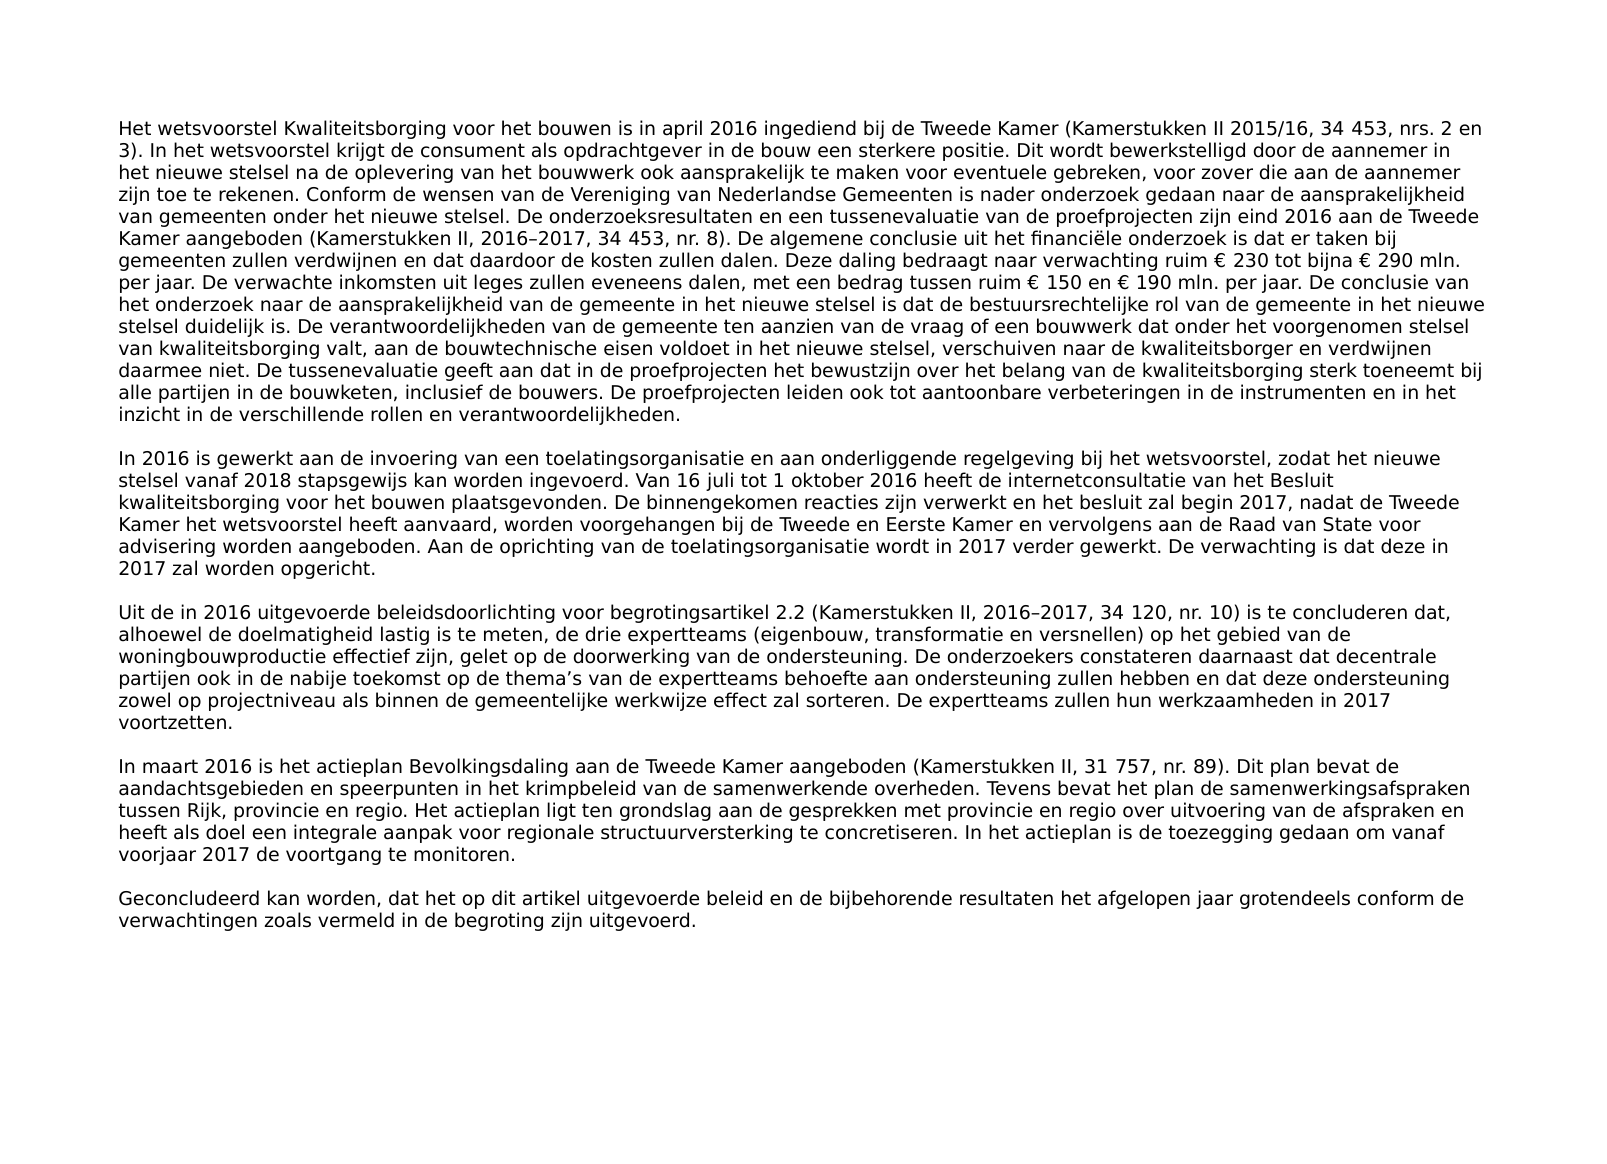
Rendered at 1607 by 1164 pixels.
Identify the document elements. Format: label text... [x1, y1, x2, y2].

text In 2016 is gewerkt aan de invoering van een toelatingsorganisatie en aan onderliggende regelgeving bij het wetsvoorstel, zodat het nieuwe stelsel vanaf 2018 stapsgewijs kan worden ingevoerd. Van 16 juli tot 1 oktober 2016 heeft de internetconsultatie van het Besluit kwaliteitsborging voor het bouwen plaatsgevonden. De binnengekomen reacties zijn verwerkt en het besluit zal begin 2017, nadat de Tweede Kamer het wetsvoorstel heeft aanvaard, worden voorgehangen bij de Tweede en Eerste Kamer en vervolgens aan de Raad van State voor advisering worden aangeboden. Aan de oprichting van de toelatingsorganisatie wordt in 2017 verder gewerkt. De verwachting is dat deze in 2017 zal worden opgericht. [118, 448, 1488, 580]
text Het wetsvoorstel Kwaliteitsborging voor het bouwen is in april 2016 ingediend bij de Tweede Kamer (Kamerstukken II 2015/16, 34 453, nrs. 2 en 3). In het wetsvoorstel krijgt de consument als opdrachtgever in de bouw een sterkere positie. Dit wordt bewerkstelligd door de aannemer in het nieuwe stelsel na de oplevering van het bouwwerk ook aansprakelijk te maken voor eventuele gebreken, voor zover die aan de aannemer zijn toe te rekenen. Conform de wensen van de Vereniging van Nederlandse Gemeenten is nader onderzoek gedaan naar de aansprakelijkheid van gemeenten onder het nieuwe stelsel. De onderzoeksresultaten en een tussenevaluatie van de proefprojecten zijn eind 2016 aan de Tweede Kamer aangeboden (Kamerstukken II, 2016–2017, 34 453, nr. 8). De algemene conclusie uit het financiële onderzoek is dat er taken bij gemeenten zullen verdwijnen en dat daardoor de kosten zullen dalen. Deze daling bedraagt naar verwachting ruim € 230 tot bijna € 290 mln. per jaar. De verwachte inkomsten uit leges zullen eveneens dalen, met een bedrag tussen ruim € 150 en € 190 mln. per jaar. De conclusie van het onderzoek naar de aansprakelijkheid van de gemeente in het nieuwe stelsel is dat de bestuursrechtelijke rol van de gemeente in het nieuwe stelsel duidelijk is. De verantwoordelijkheden van de gemeente ten aanzien van de vraag of een bouwwerk dat onder het voorgenomen stelsel van kwaliteitsborging valt, aan de bouwtechnische eisen voldoet in het nieuwe stelsel, verschuiven naar de kwaliteitsborger en verdwijnen daarmee niet. De tussenevaluatie geeft aan dat in de proefprojecten het bewustzijn over het belang van de kwaliteitsborging sterk toeneemt bij alle partijen in de bouwketen, inclusief de bouwers. De proefprojecten leiden ook tot aantoonbare verbeteringen in de instrumenten en in het inzicht in de verschillende rollen en verantwoordelijkheden. [118, 118, 1488, 426]
text Uit de in 2016 uitgevoerde beleidsdoorlichting voor begrotingsartikel 2.2 (Kamerstukken II, 2016–2017, 34 120, nr. 10) is te concluderen dat, alhoewel de doelmatigheid lastig is te meten, de drie expertteams (eigenbouw, transformatie en versnellen) op het gebied van de woningbouwproductie effectief zijn, gelet op de doorwerking van de ondersteuning. De onderzoekers constateren daarnaast dat decentrale partijen ook in de nabije toekomst op de thema’s van de expertteams behoefte aan ondersteuning zullen hebben en dat deze ondersteuning zowel op projectniveau als binnen de gemeentelijke werkwijze effect zal sorteren. De expertteams zullen hun werkzaamheden in 2017 voortzetten. [118, 602, 1488, 734]
text Geconcludeerd kan worden, dat het op dit artikel uitgevoerde beleid en de bijbehorende resultaten het afgelopen jaar grotendeels conform de verwachtingen zoals vermeld in de begroting zijn uitgevoerd. [118, 888, 1488, 932]
text In maart 2016 is het actieplan Bevolkingsdaling aan de Tweede Kamer aangeboden (Kamerstukken II, 31 757, nr. 89). Dit plan bevat de aandachtsgebieden en speerpunten in het krimpbeleid van de samenwerkende overheden. Tevens bevat het plan de samenwerkingsafspraken tussen Rijk, provincie en regio. Het actieplan ligt ten grondslag aan de gesprekken met provincie en regio over uitvoering van de afspraken en heeft als doel een integrale aanpak voor regionale structuurversterking te concretiseren. In het actieplan is de toezegging gedaan om vanaf voorjaar 2017 de voortgang te monitoren. [118, 756, 1488, 866]
